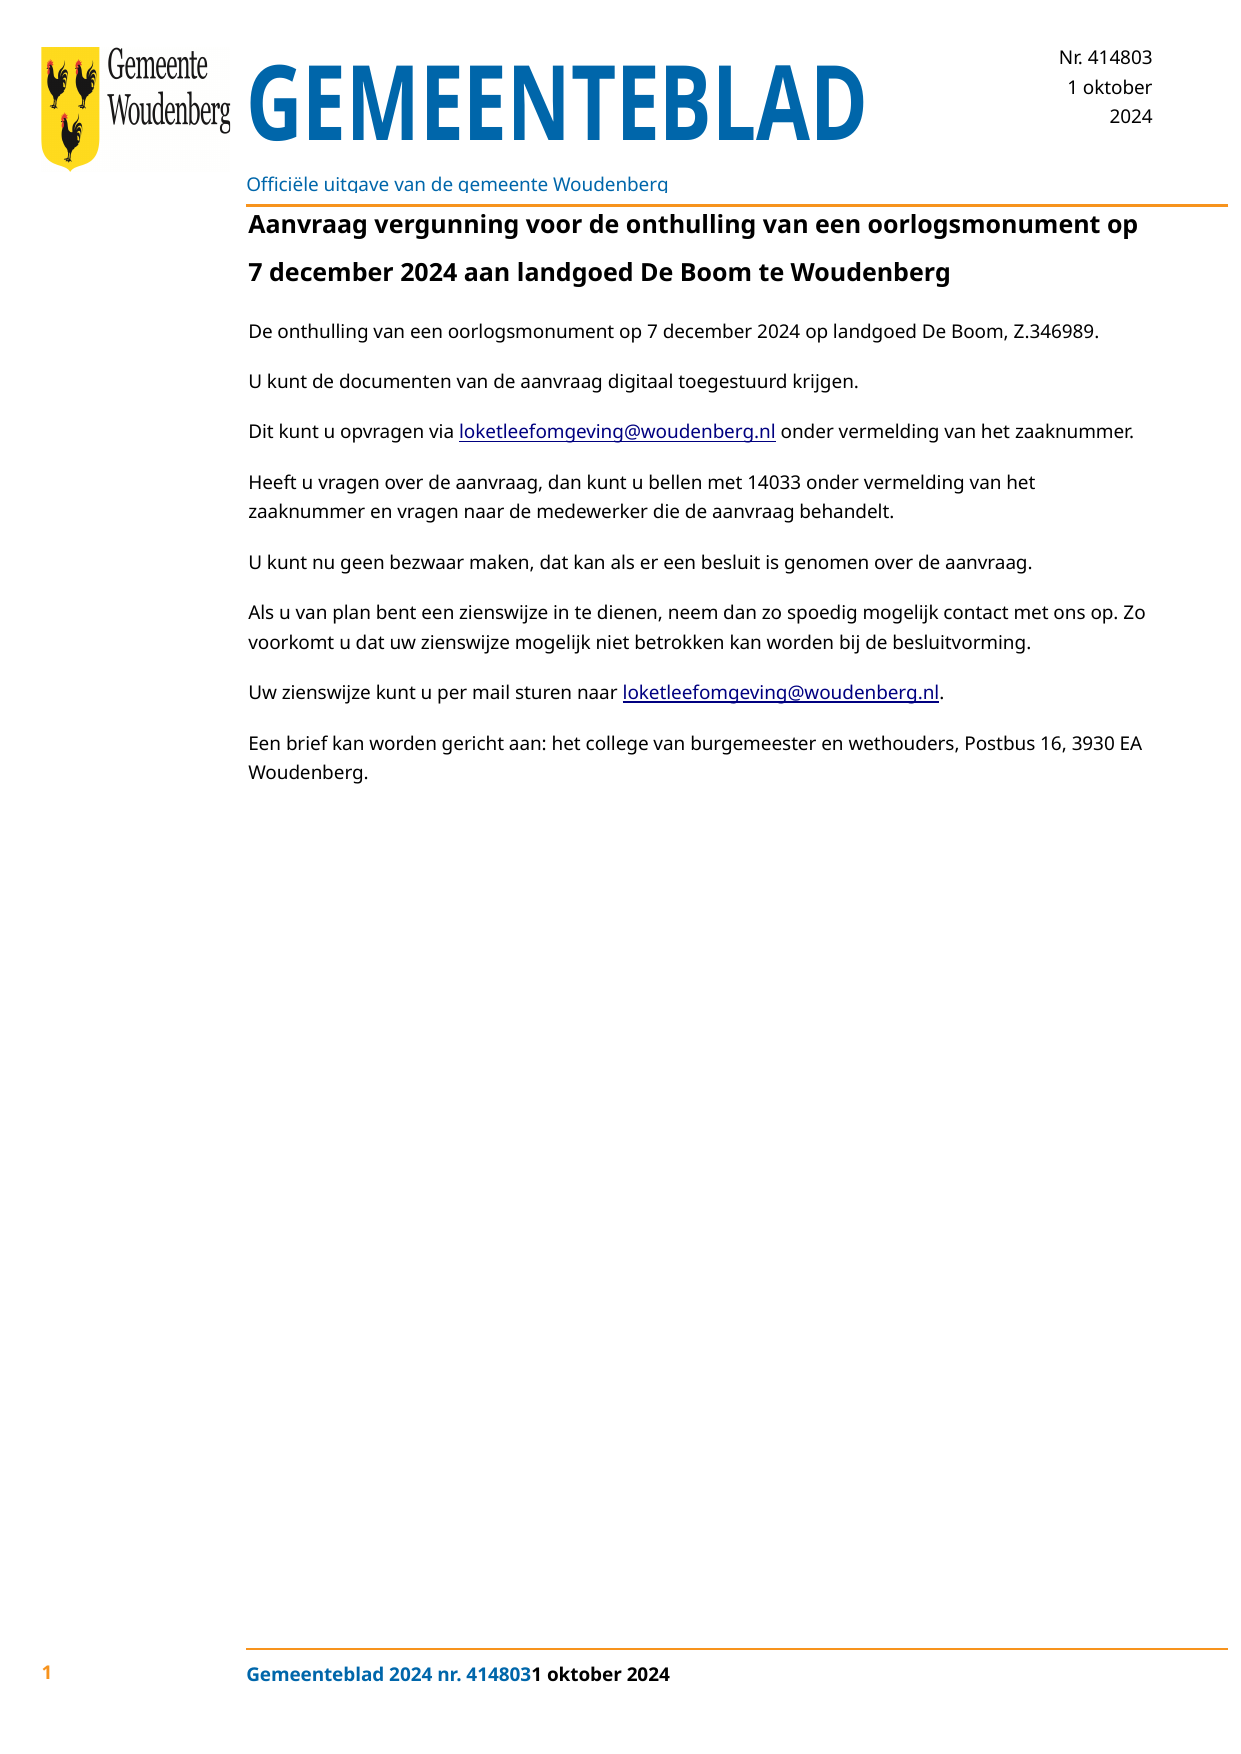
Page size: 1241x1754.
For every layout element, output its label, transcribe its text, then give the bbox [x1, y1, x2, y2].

text De onthulling van een oorlogsmonument op 7 december 2024 op landgoed De Boom, Z.346989. [248, 318, 1152, 344]
text U kunt nu geen bezwaar maken, dat kan als er een besluit is genomen over de aanvraag. [248, 549, 1152, 575]
text Aanvraag vergunning voor de onthulling van een oorlogsmonument op 7 december 2024 aan landgoed De Boom te Woudenberg [248, 207, 1152, 288]
text Als u van plan bent een zienswijze in te dienen, neem dan zo spoedig mogelijk contact met ons op. Zo voorkomt u dat uw zienswijze mogelijk niet betrokken kan worden bij de besluitvorming. [248, 599, 1152, 655]
text Een brief kan worden gericht aan: het college van burgemeester en wethouders, Postbus 16, 3930 EA Woudenberg. [248, 730, 1152, 785]
text Dit kunt u opvragen via loketleefomgeving@woudenberg.nl onder vermelding van het zaaknummer. [248, 419, 1152, 444]
text Heeft u vragen over de aanvraag, dan kunt u bellen met 14033 onder vermelding van het zaaknummer en vragen naar de medewerker die de aanvraag behandelt. [248, 469, 1152, 524]
picture [41, 47, 231, 172]
text Uw zienswijze kunt u per mail sturen naar loketleefomgeving@woudenberg.nl. [248, 679, 1152, 705]
text U kunt de documenten van de aanvraag digitaal toegestuurd krijgen. [248, 368, 1152, 394]
